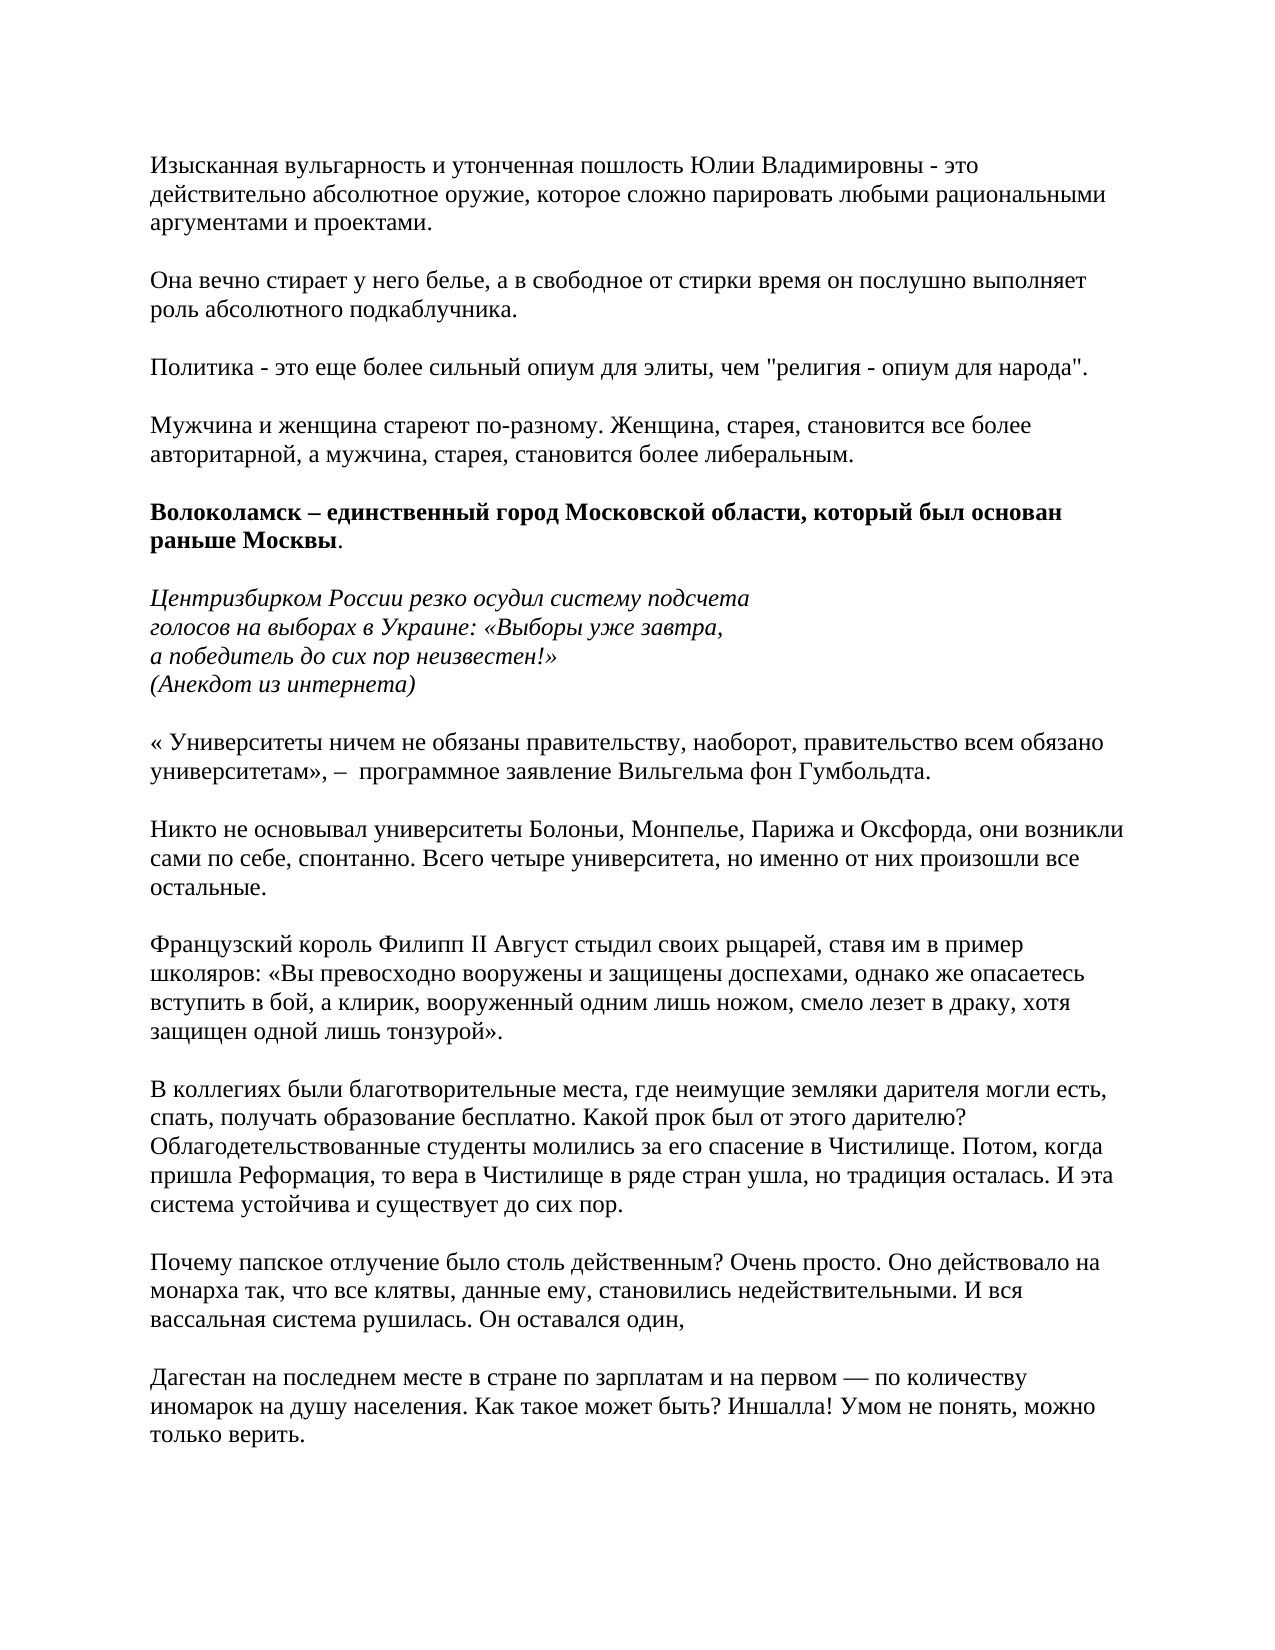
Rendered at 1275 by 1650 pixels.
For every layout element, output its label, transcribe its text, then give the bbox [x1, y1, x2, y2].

text Изысканная вульгарность и утонченная пошлость Юлии Владимировны - это действительно абсолютное оружие, которое сложно парировать любыми рациональными аргументами и проектами. [150, 150, 1125, 236]
text Почему папское отлучение было столь действенным? Очень просто. Оно действовало на монарха так, что все клятвы, данные ему, становились недействительными. И вся вассальная система рушилась. Он оставался один, [150, 1247, 1125, 1333]
text « Университеты ничем не обязаны правительству, наоборот, правительство всем обязано университетам», – программное заявление Вильгельма фон Гумбольдта. [150, 727, 1125, 785]
text Она вечно стирает у него белье, а в свободное от стирки время он послушно выполняет роль абсолютного подкаблучника. [150, 265, 1125, 323]
text Дагестан на последнем месте в стране по зарплатам и на первом — по количеству иномарок на душу населения. Как такое может быть? Иншалла! Умом не понять, можно только верить. [150, 1362, 1125, 1448]
text Mужчина и женщина стареют по-разному. Женщина, старея, становится все более авторитарной, а мужчина, старея, становится более либеральным. [150, 410, 1125, 467]
text Французский король Филипп II Август стыдил своих рыцарей, ставя им в пример школяров: «Вы превосходно вооружены и защищены доспехами, однако же опасаетесь вступить в бой, а клирик, вооруженный одним лишь ножом, смело лезет в драку, хотя защищен одной лишь тонзурой». [150, 929, 1125, 1044]
text голосов на выборах в Украине: «Выборы уже завтра, [150, 612, 1125, 641]
text (Анекдот из интернета) [150, 669, 1125, 698]
text Волоколамск – единственный город Московской области, который был основан раньше Москвы. [150, 497, 1125, 554]
text В коллегиях были благотворительные места, где неимущие земляки дарителя могли есть, спать, получать образование бесплатно. Какой прок был от этого дарителю? Облагодетельствованные студенты молились за его спасение в Чистилище. Потом, когда пришла Реформация, то вера в Чистилище в ряде стран ушла, но традиция осталась. И эта система устойчива и существует до сих пор. [150, 1074, 1125, 1217]
text а победитель до сих пор неизвестен!» [150, 641, 1125, 669]
text Никто не основывал университеты Болоньи, Монпелье, Парижа и Оксфорда, они возникли сами по себе, спонтанно. Всего четыре университета, но именно от них произошли все остальные. [150, 814, 1125, 900]
text Политика - это еще более сильный опиум для элиты, чем "религия - опиум для народа". [150, 352, 1125, 381]
text Центризбирком России резко осудил систему подсчета [150, 583, 1125, 612]
